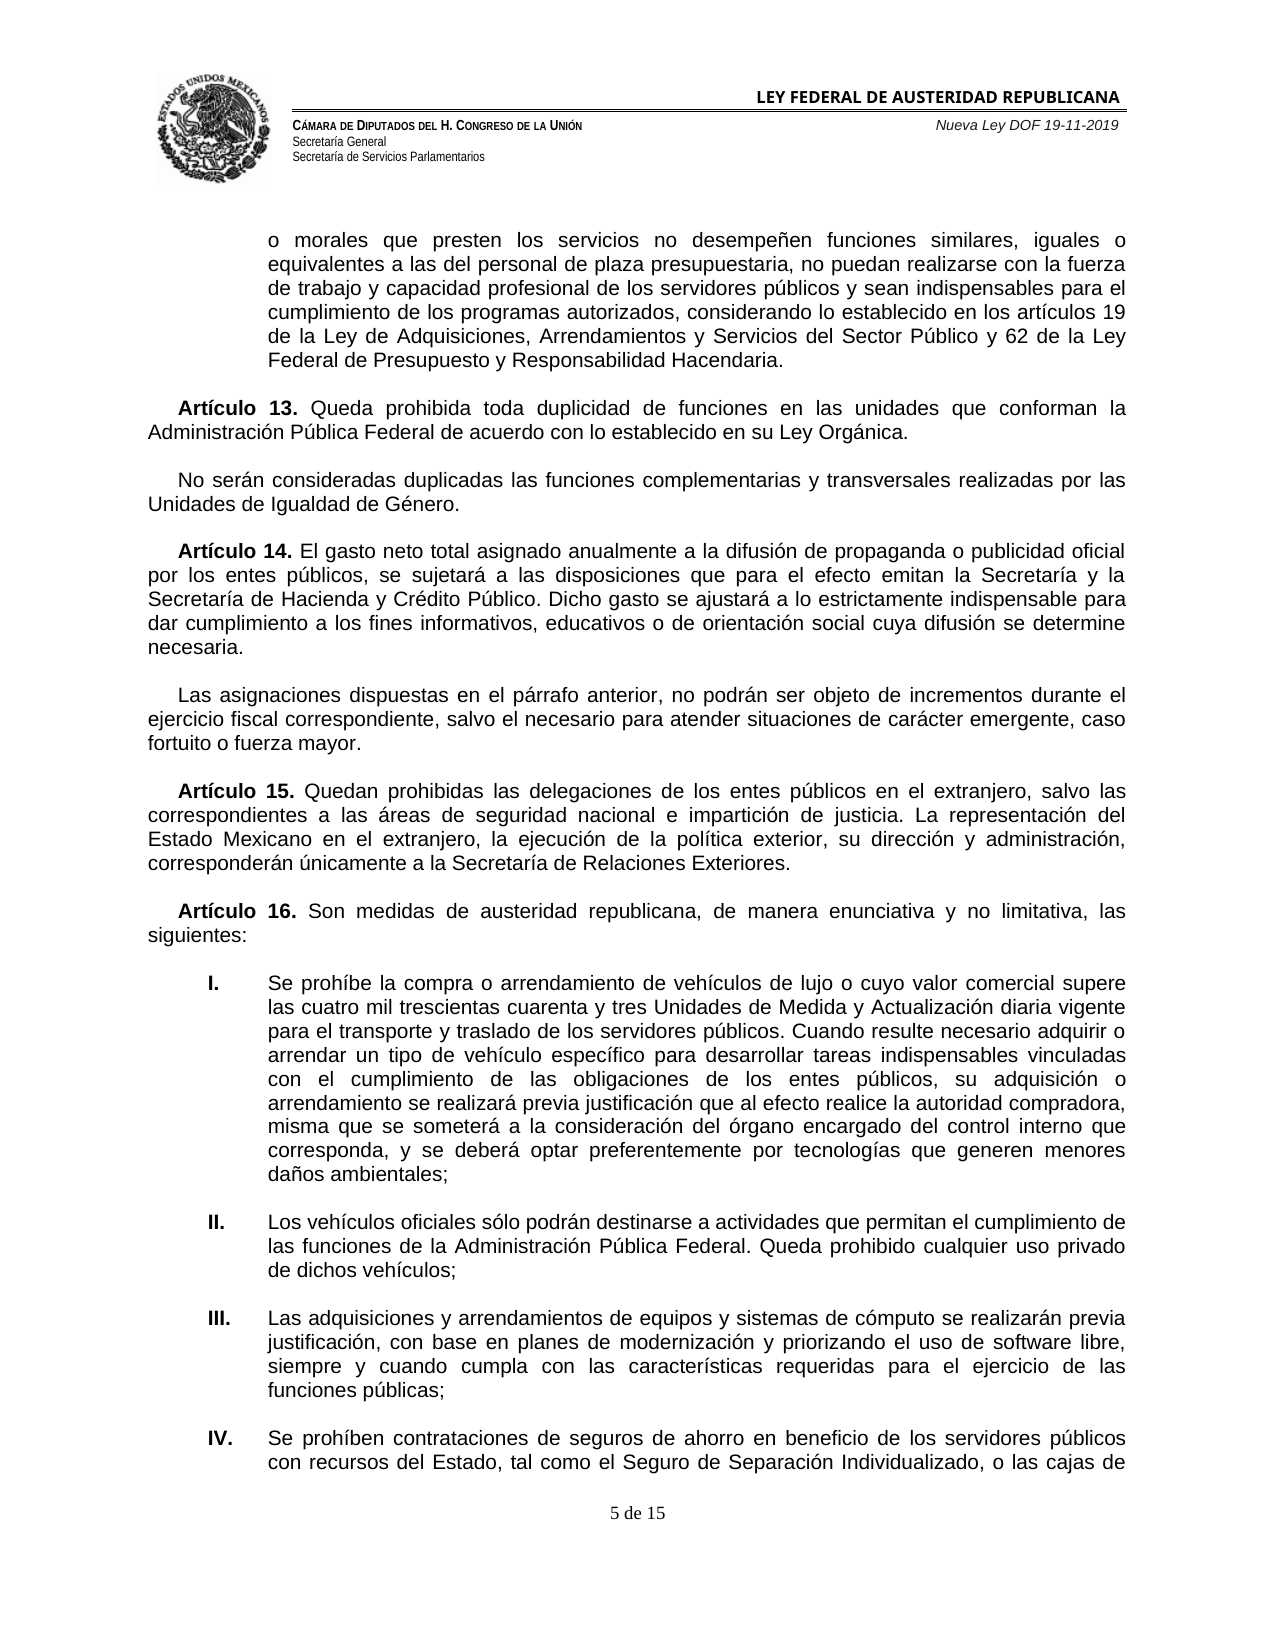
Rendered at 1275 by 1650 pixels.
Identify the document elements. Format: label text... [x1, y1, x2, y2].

text Artículo 16. Son medidas de austeridad republicana, de manera enunciativa y no limitativa, las siguientes: [148, 899, 1127, 947]
text III. Las adquisiciones y arrendamientos de equipos y sistemas de cómputo se realizarán previa justificación, con base en planes de modernización y priorizando el uso de software libre, siempre y cuando cumpla con las características requeridas para el ejercicio de las funciones públicas; [208, 1306, 1127, 1402]
text Las asignaciones dispuestas en el párrafo anterior, no podrán ser objeto de incrementos durante el ejercicio fiscal correspondiente, salvo el necesario para atender situaciones de carácter emergente, caso fortuito o fuerza mayor. [148, 683, 1127, 755]
text IV. Se prohíben contrataciones de seguros de ahorro en beneficio de los servidores públicos con recursos del Estado, tal como el Seguro de Separación Individualizado, o las cajas de [208, 1426, 1127, 1474]
text Artículo 14. El gasto neto total asignado anualmente a la difusión de propaganda o publicidad oficial por los entes públicos, se sujetará a las disposiciones que para el efecto emitan la Secretaría y la Secretaría de Hacienda y Crédito Público. Dicho gasto se ajustará a lo estrictamente indispensable para dar cumplimiento a los fines informativos, educativos o de orientación social cuya difusión se determine necesaria. [148, 539, 1127, 659]
text II. Los vehículos oficiales sólo podrán destinarse a actividades que permitan el cumplimiento de las funciones de la Administración Pública Federal. Queda prohibido cualquier uso privado de dichos vehículos; [208, 1210, 1127, 1282]
text No serán consideradas duplicadas las funciones complementarias y transversales realizadas por las Unidades de Igualdad de Género. [148, 467, 1127, 515]
text I. Se prohíbe la compra o arrendamiento de vehículos de lujo o cuyo valor comercial supere las cuatro mil trescientas cuarenta y tres Unidades de Medida y Actualización diaria vigente para el transporte y traslado de los servidores públicos. Cuando resulte necesario adquirir o arrendar un tipo de vehículo específico para desarrollar tareas indispensables vinculadas con el cumplimiento de las obligaciones de los entes públicos, su adquisición o arrendamiento se realizará previa justificación que al efecto realice la autoridad compradora, misma que se someterá a la consideración del órgano encargado del control interno que corresponda, y se deberá optar preferentemente por tecnologías que generen menores daños ambientales; [208, 971, 1127, 1186]
text Artículo 15. Quedan prohibidas las delegaciones de los entes públicos en el extranjero, salvo las correspondientes a las áreas de seguridad nacional e impartición de justicia. La representación del Estado Mexicano en el extranjero, la ejecución de la política exterior, su dirección y administración, corresponderán únicamente a la Secretaría de Relaciones Exteriores. [148, 779, 1127, 875]
text o morales que presten los servicios no desempeñen funciones similares, iguales o equivalentes a las del personal de plaza presupuestaria, no puedan realizarse con la fuerza de trabajo y capacidad profesional de los servidores públicos y sean indispensables para el cumplimiento de los programas autorizados, considerando lo establecido en los artículos 19 de la Ley de Adquisiciones, Arrendamientos y Servicios del Sector Público y 62 de la Ley Federal de Presupuesto y Responsabilidad Hacendaria. [208, 228, 1127, 372]
text Artículo 13. Queda prohibida toda duplicidad de funciones en las unidades que conforman la Administración Pública Federal de acuerdo con lo establecido en su Ley Orgánica. [148, 396, 1127, 443]
